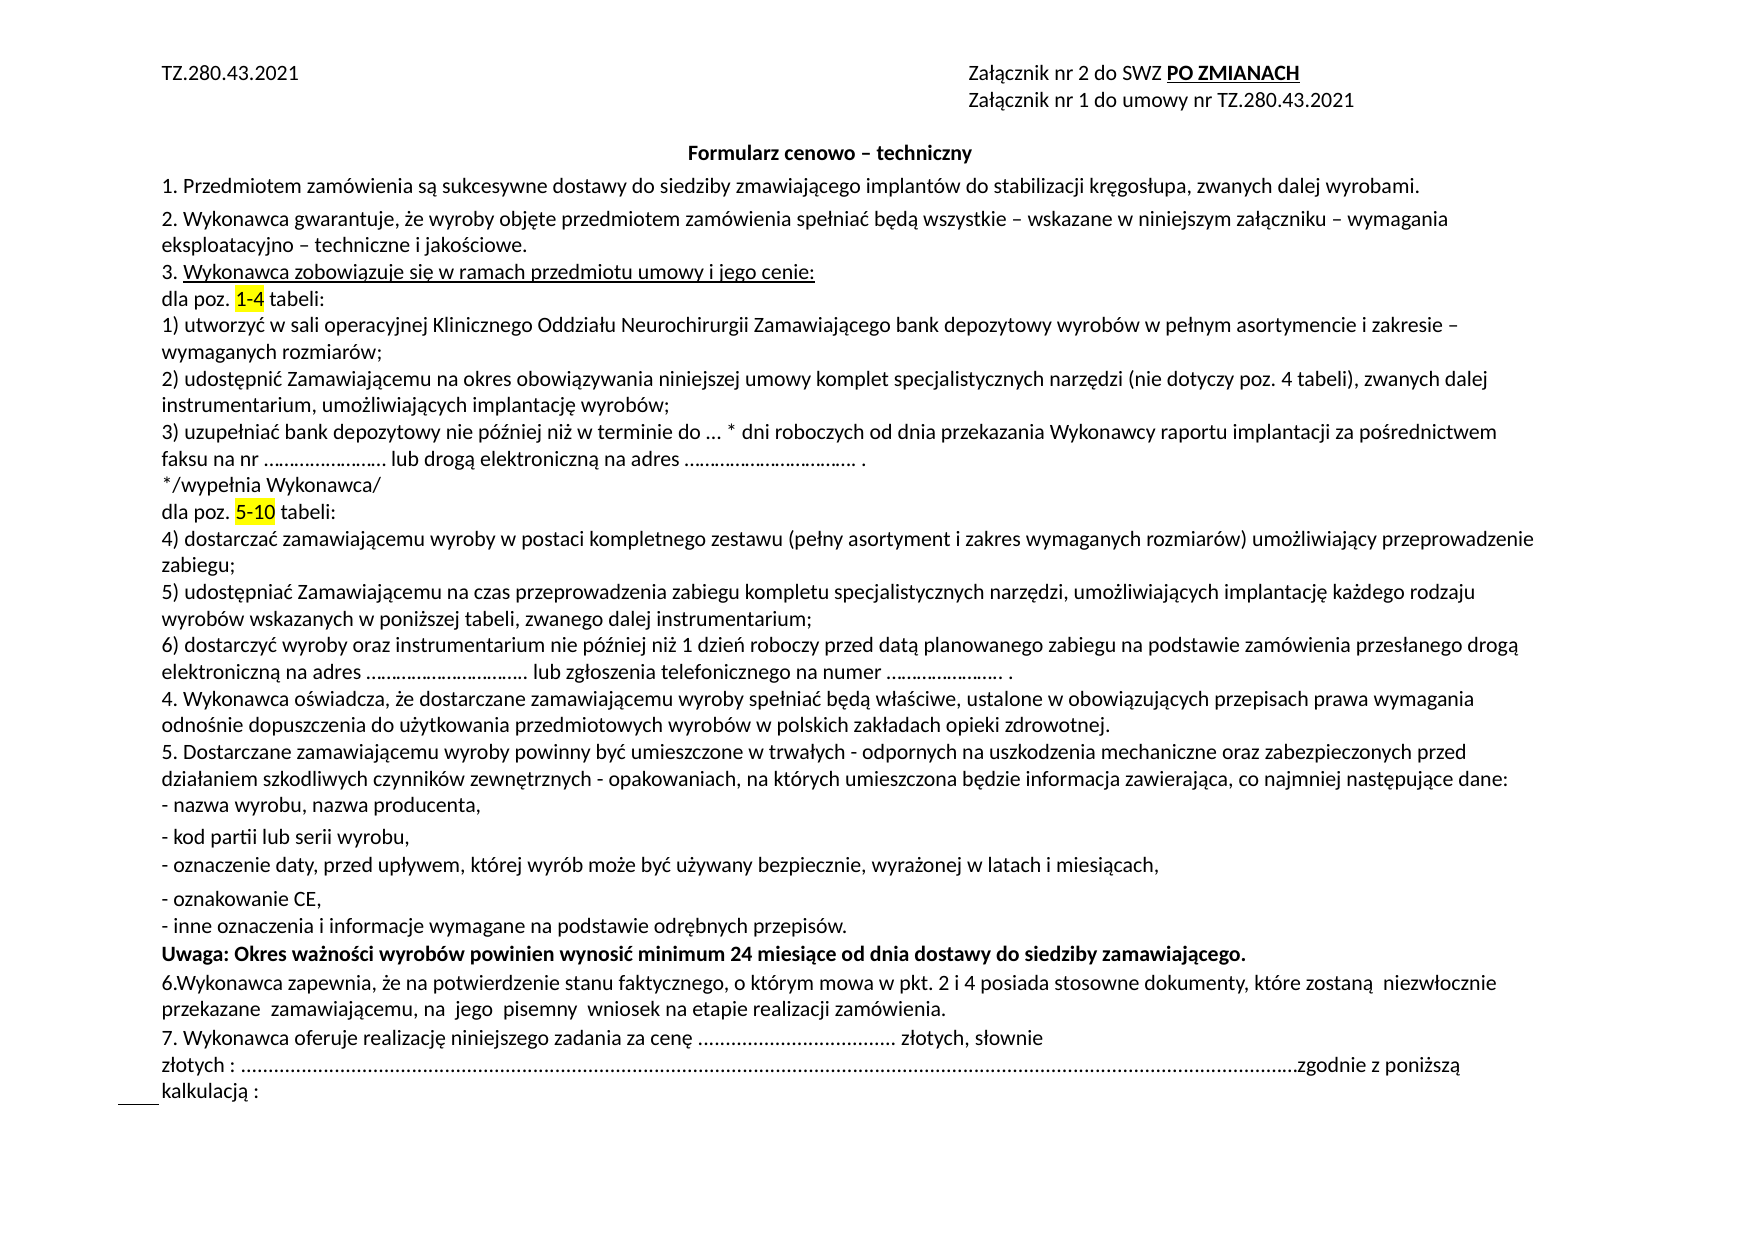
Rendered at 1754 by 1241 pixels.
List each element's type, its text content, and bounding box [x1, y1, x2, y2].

table_cell [118, 685, 158, 738]
table_cell [1542, 738, 1546, 792]
table_cell [523, 818, 588, 849]
table_cell [973, 880, 1048, 912]
table_cell [1542, 166, 1546, 205]
table_cell 5. Dostarczane zamawiającemu wyroby powinny być umieszczone w trwałych - odpornych na uszkodzenia mechaniczne oraz zabezpieczonych przed działaniem szkodliwych czynników zewnętrznych - opakowaniach, na których umieszczona będzie informacja zawierająca, co najmniej następujące dane: [159, 738, 1542, 792]
table_cell [1365, 850, 1542, 880]
table_header [1542, 59, 1546, 86]
table_header [523, 59, 588, 86]
table_cell [118, 940, 158, 967]
table_cell [1368, 818, 1546, 849]
table_cell - kod partii lub serii wyrobu, [159, 818, 522, 849]
table_cell [588, 792, 641, 818]
table_cell [588, 818, 641, 849]
table_header Załącznik nr 2 do SWZ PO ZMIANACH [965, 59, 1542, 86]
table_cell [965, 880, 973, 912]
table_cell [1365, 912, 1542, 940]
table_cell [1187, 912, 1365, 940]
table_header TZ.280.43.2021 [159, 59, 522, 86]
table_cell [1542, 940, 1546, 967]
table_cell [973, 792, 1048, 818]
table_header [588, 59, 641, 86]
table_cell 6.Wykonawca zapewnia, że na potwierdzenie stanu faktycznego, o którym mowa w pkt. 2 i 4 posiada stosowne dokumenty, które zostaną niezwłocznie przekazane zamawiającemu, na jego pisemny wniosek na etapie realizacji zamówienia. [159, 967, 1542, 1024]
table_cell - inne oznaczenia i informacje wymagane na podstawie odrębnych przepisów. [159, 912, 1045, 940]
table_cell 4. Wykonawca oświadcza, że dostarczane zamawiającemu wyroby spełniać będą właściwe, ustalone w obowiązujących przepisach prawa wymagania odnośnie dopuszczenia do użytkowania przedmiotowych wyrobów w polskich zakładach opieki zdrowotnej. [159, 685, 1542, 738]
table_cell [118, 205, 158, 258]
table_cell Załącznik nr 1 do umowy nr TZ.280.43.2021 [965, 86, 1542, 112]
table_cell - oznakowanie CE, [159, 880, 522, 912]
table_cell [118, 850, 158, 880]
table_cell - oznaczenie daty, przed upływem, której wyrób może być używany bezpiecznie, wyrażonej w latach i miesiącach, [159, 850, 1365, 880]
table_cell [1368, 792, 1546, 818]
table_cell [1542, 967, 1546, 1024]
table_cell 2. Wykonawca gwarantuje, że wyroby objęte przedmiotem zamówienia spełniać będą wszystkie – wskazane w niniejszym załączniku – wymagania eksploatacyjno – techniczne i jakościowe. [159, 205, 1542, 258]
table_cell [641, 818, 965, 849]
table_cell [1542, 86, 1546, 112]
table_cell [1542, 113, 1546, 166]
table_cell [118, 792, 158, 818]
table_cell 1. Przedmiotem zamówienia są sukcesywne dostawy do siedziby zmawiającego implantów do stabilizacji kręgosłupa, zwanych dalej wyrobami. [159, 166, 1542, 205]
table_cell [118, 86, 158, 112]
table_cell [1542, 850, 1546, 880]
table_cell Formularz cenowo – techniczny [118, 113, 1542, 166]
table_cell [118, 880, 158, 912]
table_cell [1542, 912, 1546, 940]
table_cell [118, 818, 158, 849]
table_cell [118, 738, 158, 792]
table_cell [118, 258, 158, 685]
table_cell [965, 818, 973, 849]
table_cell Uwaga: Okres ważności wyrobów powinien wynosić minimum 24 miesiące od dnia dostawy do siedziby zamawiającego. [159, 940, 1542, 967]
table_cell [523, 792, 588, 818]
table_cell [118, 166, 158, 205]
table_cell [1045, 912, 1187, 940]
table_cell 7. Wykonawca oferuje realizację niniejszego zadania za cenę .................................... złotych, słownie złotych : .............................................................................................................................................................................................…zgodnie z poniższą kalkulacją : [159, 1024, 1542, 1104]
table_cell [973, 818, 1048, 849]
table_cell [118, 912, 158, 940]
table_header [641, 59, 965, 86]
table_cell [1048, 818, 1190, 849]
table_cell [1542, 258, 1546, 685]
table_cell [1190, 818, 1368, 849]
table_cell [118, 1024, 158, 1104]
table_cell [1542, 1024, 1546, 1104]
table_cell [523, 880, 588, 912]
table_cell 3. Wykonawca zobowiązuje się w ramach przedmiotu umowy i jego cenie: dla poz. 1-4 tabeli: 1) utworzyć w sali operacyjnej Klinicznego Oddziału Neurochirurgii Zamawiającego bank depozytowy wyrobów w pełnym asortymencie i zakresie – wymaganych rozmiarów; 2) udostępnić Zamawiającemu na okres obowiązywania niniejszej umowy komplet specjalistycznych narzędzi (nie dotyczy poz. 4 tabeli), zwanych dalej instrumentarium, umożliwiających implantację wyrobów; 3) uzupełniać bank depozytowy nie później niż w terminie do … * dni roboczych od dnia przekazania Wykonawcy raportu implantacji za pośrednictwem faksu na nr ………...………… lub drogą elektroniczną na adres ……………………………. . */wypełnia Wykonawca/ dla poz. 5-10 tabeli: 4) dostarczać zamawiającemu wyroby w postaci kompletnego zestawu (pełny asortyment i zakres wymaganych rozmiarów) umożliwiający przeprowadzenie zabiegu; 5) udostępniać Zamawiającemu na czas przeprowadzenia zabiegu kompletu specjalistycznych narzędzi, umożliwiających implantację każdego rodzaju wyrobów wskazanych w poniższej tabeli, zwanego dalej instrumentarium; 6) dostarczyć wyroby oraz instrumentarium nie później niż 1 dzień roboczy przed datą planowanego zabiegu na podstawie zamówienia przesłanego drogą elektroniczną na adres ………………………….. lub zgłoszenia telefonicznego na numer ………………….. . [159, 258, 1542, 685]
table_cell [641, 792, 965, 818]
table_cell [159, 86, 522, 112]
table_cell [1368, 880, 1546, 912]
table_cell [523, 86, 588, 112]
table_header [118, 59, 158, 86]
table_cell [588, 880, 641, 912]
table_cell [965, 792, 973, 818]
table_cell [641, 880, 965, 912]
table_cell [588, 86, 641, 112]
table_cell [1190, 880, 1368, 912]
table_cell [1190, 792, 1368, 818]
table_cell [1048, 880, 1190, 912]
table_cell [1542, 685, 1546, 738]
table_cell [641, 86, 965, 112]
table_cell [1542, 205, 1546, 258]
table_cell - nazwa wyrobu, nazwa producenta, [159, 792, 522, 818]
table_cell [118, 967, 158, 1024]
table_cell [1048, 792, 1190, 818]
